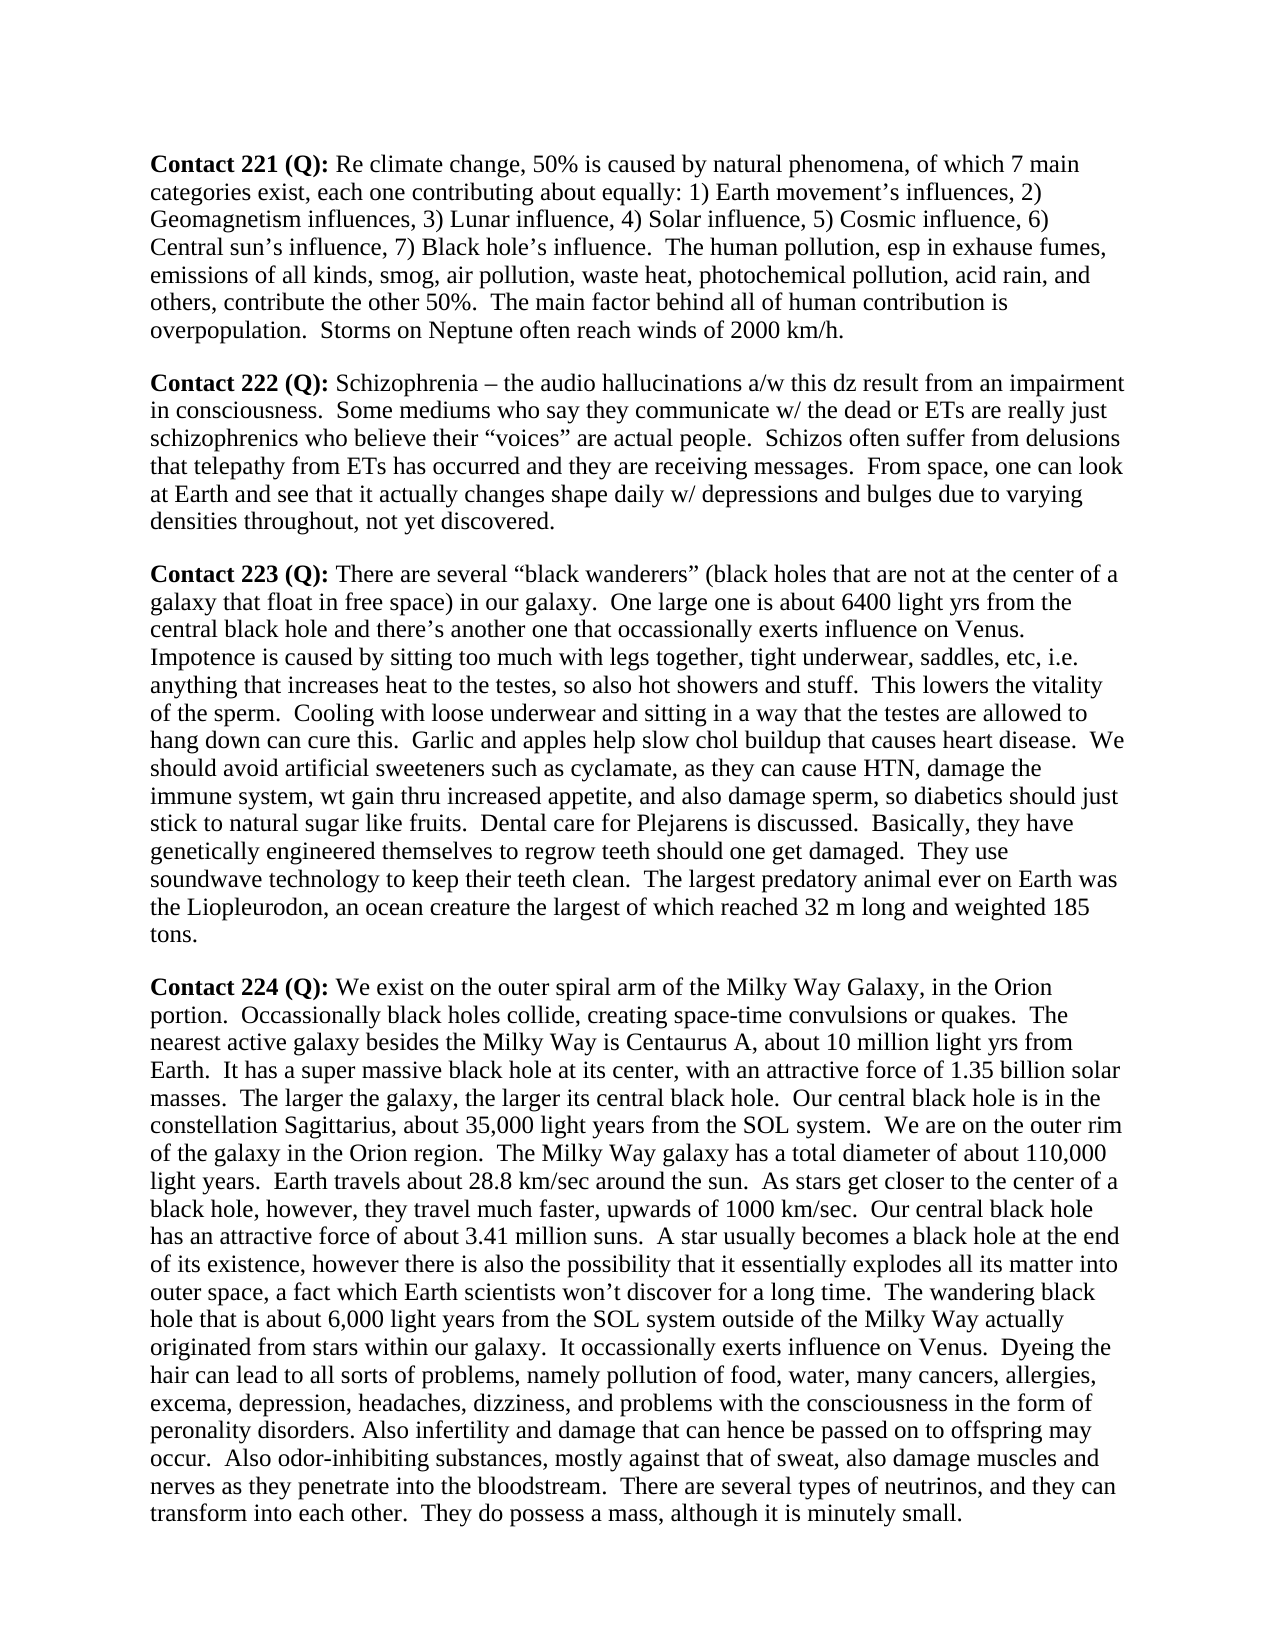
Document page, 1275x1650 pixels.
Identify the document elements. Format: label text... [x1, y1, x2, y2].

text Contact 222 (Q): Schizophrenia – the audio hallucinations a/w this dz result from an impairment in consciousness. Some mediums who say they communicate w/ the dead or ETs are really just schizophrenics who believe their “voices” are actual people. Schizos often suffer from delusions that telepathy from ETs has occurred and they are receiving messages. From space, one can look at Earth and see that it actually changes shape daily w/ depressions and bulges due to varying densities throughout, not yet discovered. [150, 369, 1125, 535]
text Contact 221 (Q): Re climate change, 50% is caused by natural phenomena, of which 7 main categories exist, each one contributing about equally: 1) Earth movement’s influences, 2) Geomagnetism influences, 3) Lunar influence, 4) Solar influence, 5) Cosmic influence, 6) Central sun’s influence, 7) Black hole’s influence. The human pollution, esp in exhause fumes, emissions of all kinds, smog, air pollution, waste heat, photochemical pollution, acid rain, and others, contribute the other 50%. The main factor behind all of human contribution is overpopulation. Storms on Neptune often reach winds of 2000 km/h. [150, 150, 1125, 344]
text Contact 223 (Q): There are several “black wanderers” (black holes that are not at the center of a galaxy that float in free space) in our galaxy. One large one is about 6400 light yrs from the central black hole and there’s another one that occassionally exerts influence on Venus. Impotence is caused by sitting too much with legs together, tight underwear, saddles, etc, i.e. anything that increases heat to the testes, so also hot showers and stuff. This lowers the vitality of the sperm. Cooling with loose underwear and sitting in a way that the testes are allowed to hang down can cure this. Garlic and apples help slow chol buildup that causes heart disease. We should avoid artificial sweeteners such as cyclamate, as they can cause HTN, damage the immune system, wt gain thru increased appetite, and also damage sperm, so diabetics should just stick to natural sugar like fruits. Dental care for Plejarens is discussed. Basically, they have genetically engineered themselves to regrow teeth should one get damaged. They use soundwave technology to keep their teeth clean. The largest predatory animal ever on Earth was the Liopleurodon, an ocean creature the largest of which reached 32 m long and weighted 185 tons. [150, 560, 1125, 948]
text Contact 224 (Q): We exist on the outer spiral arm of the Milky Way Galaxy, in the Orion portion. Occassionally black holes collide, creating space-time convulsions or quakes. The nearest active galaxy besides the Milky Way is Centaurus A, about 10 million light yrs from Earth. It has a super massive black hole at its center, with an attractive force of 1.35 billion solar masses. The larger the galaxy, the larger its central black hole. Our central black hole is in the constellation Sagittarius, about 35,000 light years from the SOL system. We are on the outer rim of the galaxy in the Orion region. The Milky Way galaxy has a total diameter of about 110,000 light years. Earth travels about 28.8 km/sec around the sun. As stars get closer to the center of a black hole, however, they travel much faster, upwards of 1000 km/sec. Our central black hole has an attractive force of about 3.41 million suns. A star usually becomes a black hole at the end of its existence, however there is also the possibility that it essentially explodes all its matter into outer space, a fact which Earth scientists won’t discover for a long time. The wandering black hole that is about 6,000 light years from the SOL system outside of the Milky Way actually originated from stars within our galaxy. It occassionally exerts influence on Venus. Dyeing the hair can lead to all sorts of problems, namely pollution of food, water, many cancers, allergies, excema, depression, headaches, dizziness, and problems with the consciousness in the form of peronality disorders. Also infertility and damage that can hence be passed on to offspring may occur. Also odor-inhibiting substances, mostly against that of sweat, also damage muscles and nerves as they penetrate into the bloodstream. There are several types of neutrinos, and they can transform into each other. They do possess a mass, although it is minutely small. [150, 973, 1125, 1527]
